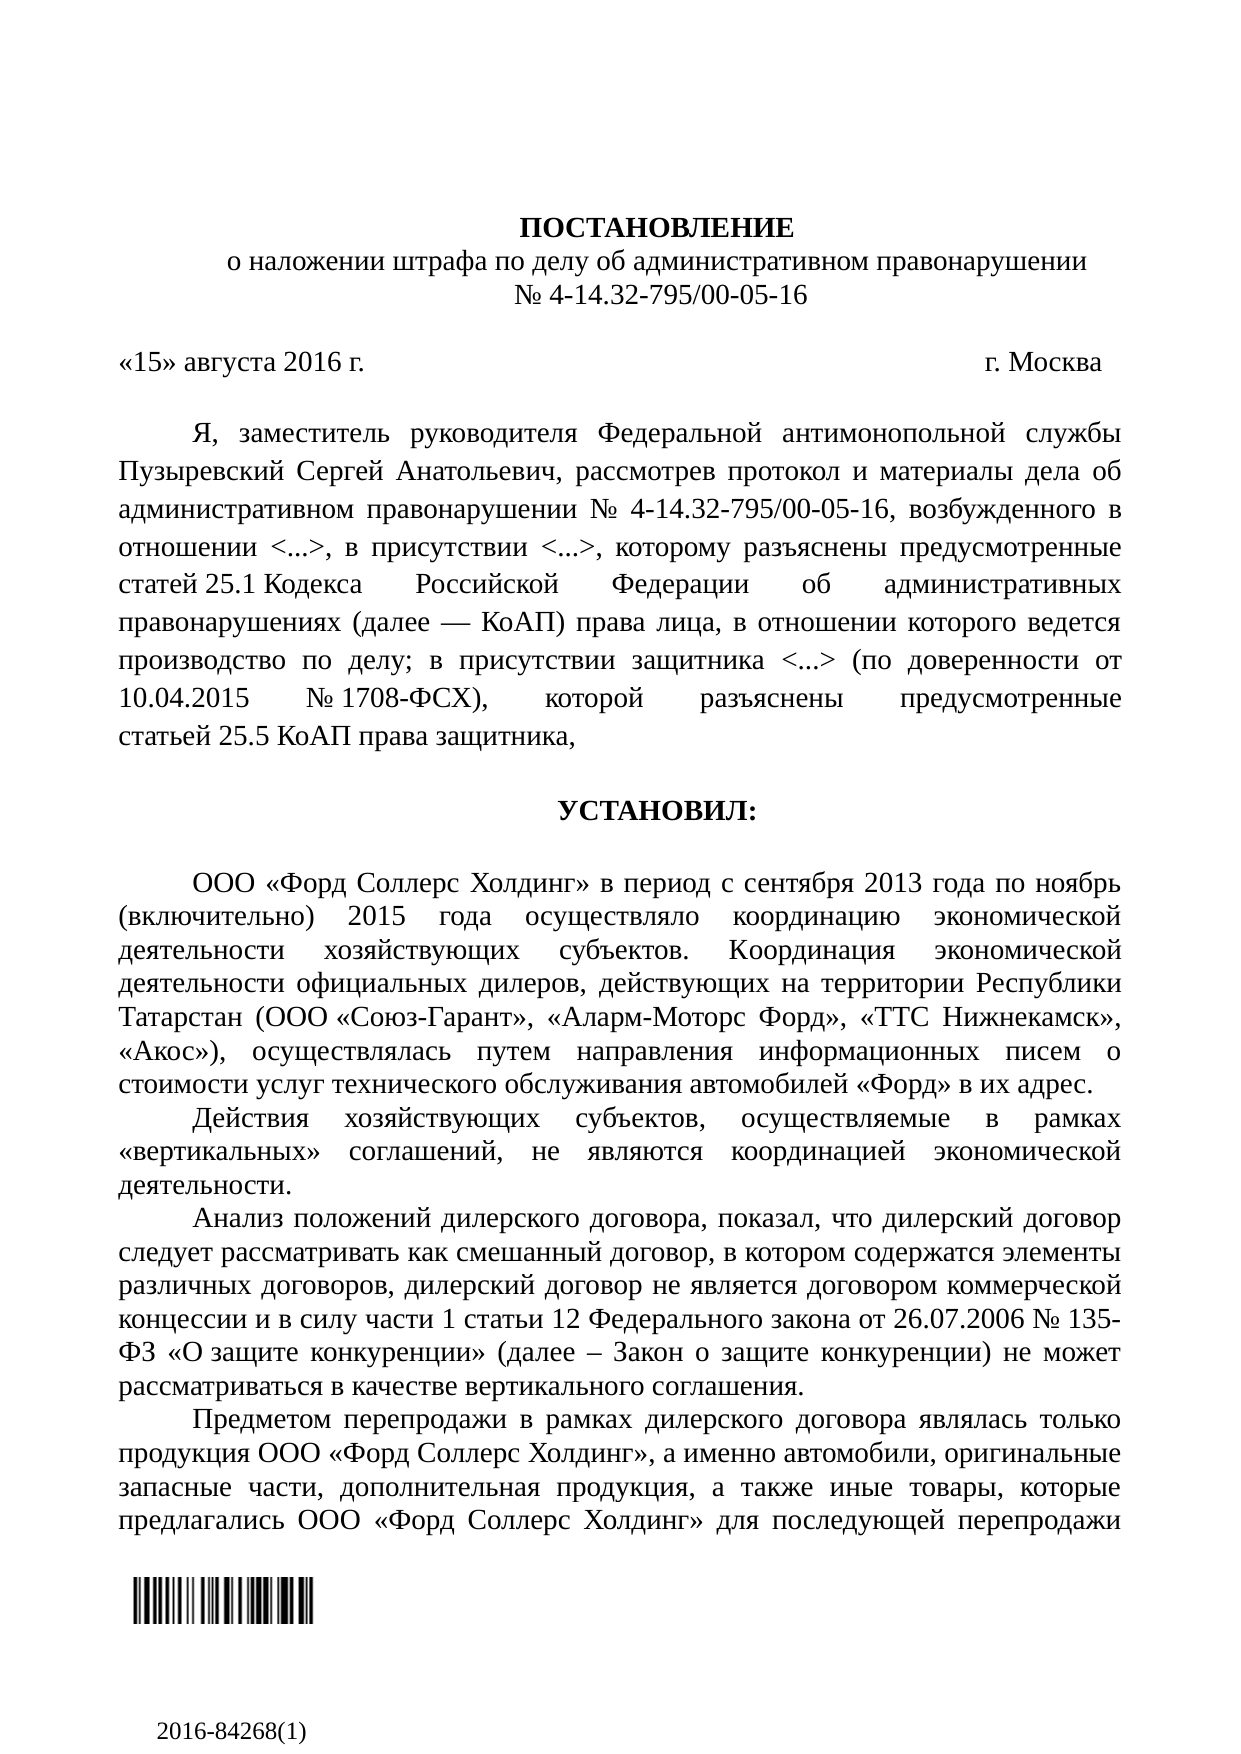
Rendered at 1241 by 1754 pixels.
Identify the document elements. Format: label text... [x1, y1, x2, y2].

text Предметом перепродажи в рамках дилерского договора являлась только продукция ООО «Форд Соллерс Холдинг», а именно автомобили, оригинальные запасные части, дополнительная продукция, а также иные товары, которые предлагались ООО «Форд Соллерс Холдинг» для последующей перепродажи [118, 1402, 1122, 1536]
text Я, заместитель руководителя Федеральной антимонопольной службы Пузыревский Сергей Анатольевич, рассмотрев протокол и материалы дела об административном правонарушении № 4-14.32-795/00-05-16, возбужденного в отношении <...>, в присутствии <...>, которому разъяснены предусмотренные статей 25.1 Кодекса Российской Федерации об административных правонарушениях (далее — КоАП) права лица, в отношении которого ведется производство по делу; в присутствии защитника <...> (по доверенности от 10.04.2015 № 1708-ФСХ), которой разъяснены предусмотренные статьей 25.5 КоАП права защитника, [118, 411, 1122, 751]
text ООО «Форд Соллерс Холдинг» в период с сентября 2013 года по ноябрь (включительно) 2015 года осуществляло координацию экономической деятельности хозяйствующих субъектов. Координация экономической деятельности официальных дилеров, действующих на территории Республики Татарстан (ООО «Союз-Гарант», «Аларм-Моторс Форд», «ТТС Нижнекамск», «Акос»), осуществлялась путем направления информационных писем о стоимости услуг технического обслуживания автомобилей «Форд» в их адрес. [118, 865, 1122, 1100]
text УСТАНОВИЛ: [118, 789, 1122, 827]
text № 4-14.32-795/00-05-16 [192, 277, 1122, 311]
text Анализ положений дилерского договора, показал, что дилерский договор следует рассматривать как смешанный договор, в котором содержатся элементы различных договоров, дилерский договор не является договором коммерческой концессии и в силу части 1 статьи 12 Федерального закона от 26.07.2006 № 135-ФЗ «О защите конкуренции» (далее – Закон о защите конкуренции) не может рассматриваться в качестве вертикального соглашения. [118, 1200, 1122, 1402]
text «15» августа 2016 г. г. Москва [118, 344, 1122, 378]
text Действия хозяйствующих субъектов, осуществляемые в рамках «вертикальных» соглашений, не являются координацией экономической деятельности. [118, 1100, 1122, 1200]
picture [118, 1577, 331, 1624]
text ПОСТАНОВЛЕНИЕ [192, 210, 1122, 243]
text о наложении штрафа по делу об административном правонарушении [192, 243, 1122, 277]
